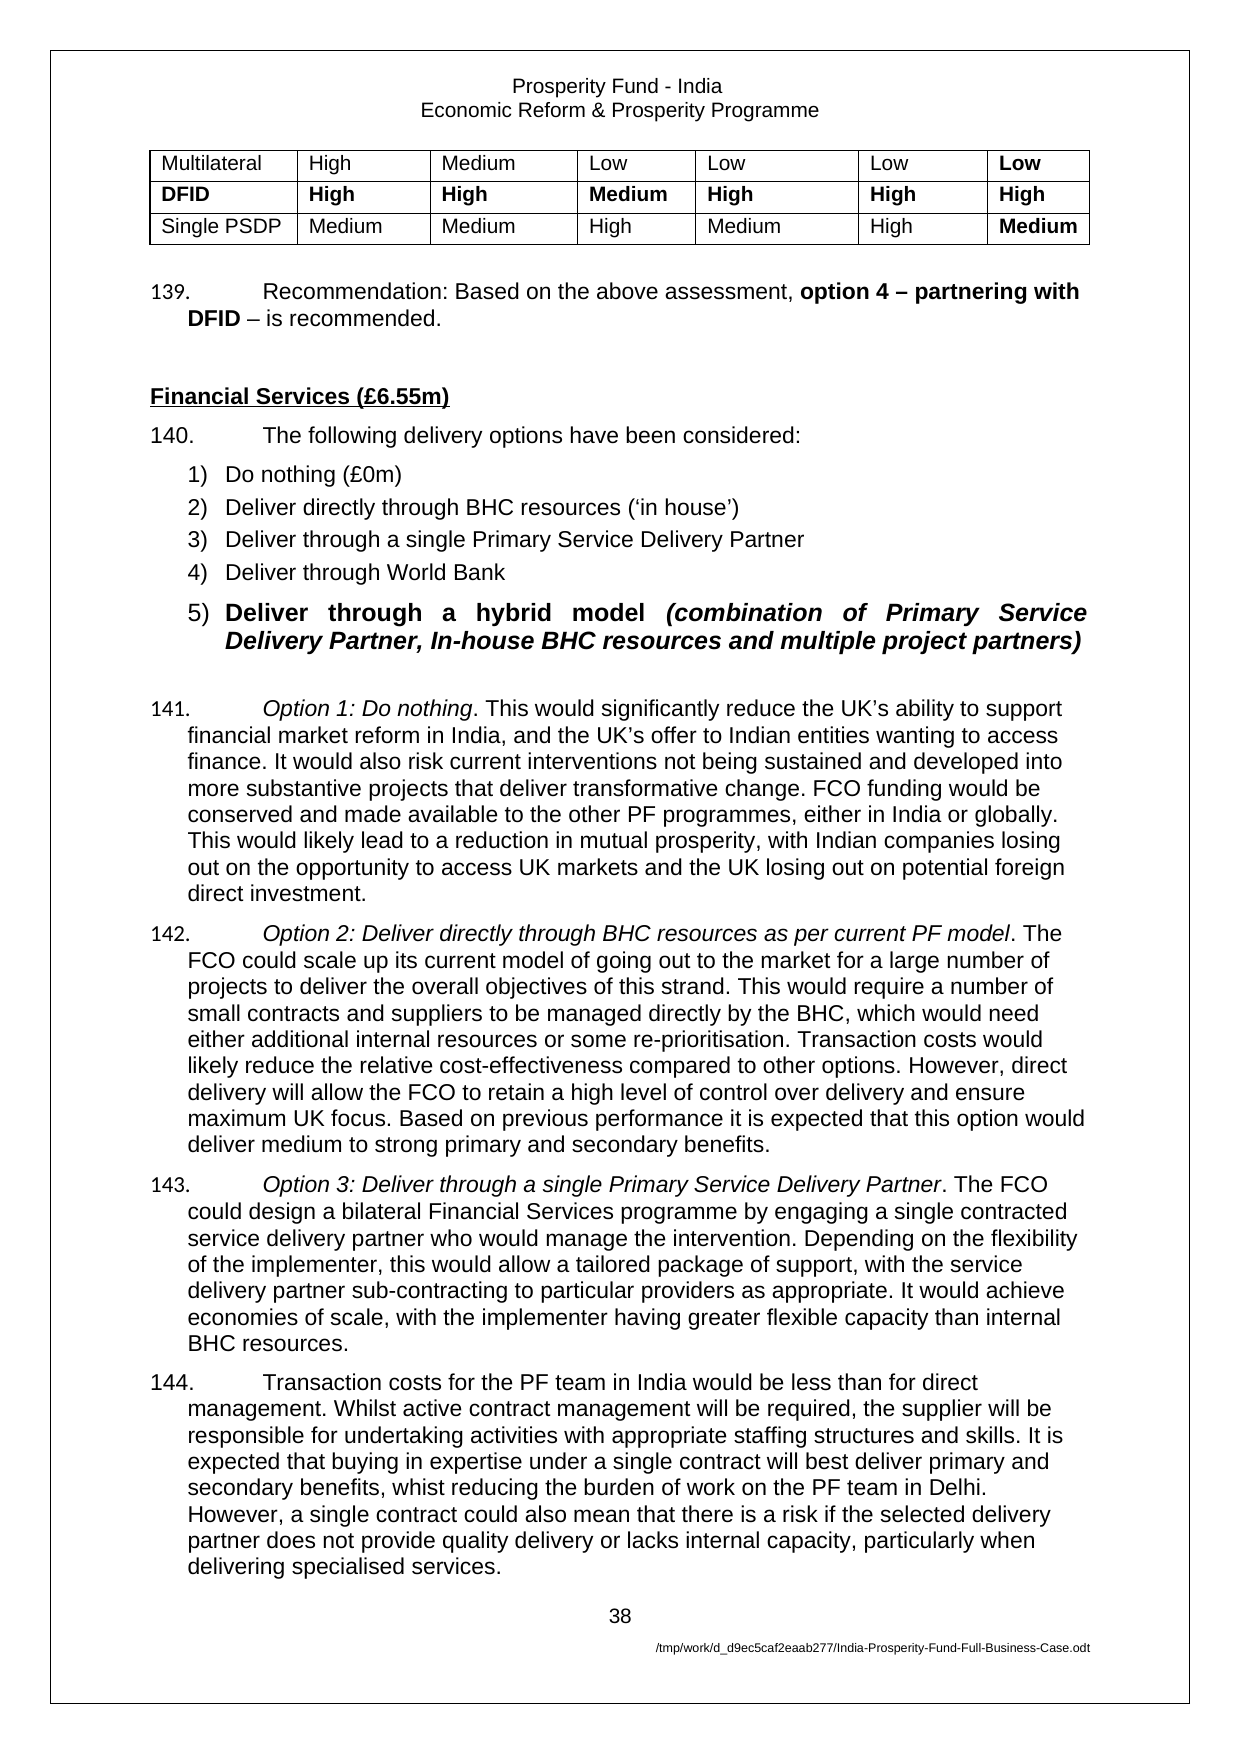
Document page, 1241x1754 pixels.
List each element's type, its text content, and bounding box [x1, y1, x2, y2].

table_cell High [988, 182, 1089, 212]
table_cell Medium [578, 182, 695, 212]
list Option 2: Deliver directly through BHC resources as per current PF model. The FCO could scale up its current model of going out to the market for a large number of projects to deliver the overall objectives of this strand. This would require a number of small contracts and suppliers to be managed directly by the BHC, which would need either additional internal resources or some re-prioritisation. Transaction costs would likely reduce the relative cost-effectiveness compared to other options. However, direct delivery will allow the FCO to retain a high level of control over delivery and ensure maximum UK focus. Based on previous performance it is expected that this option would deliver medium to strong primary and secondary benefits. [150, 919, 1090, 1158]
table_cell Medium [431, 151, 577, 181]
list Option 3: Deliver through a single Primary Service Delivery Partner. The FCO could design a bilateral Financial Services programme by engaging a single contracted service delivery partner who would manage the intervention. Depending on the flexibility of the implementer, this would allow a tailored package of support, with the service delivery partner sub-contracting to particular providers as appropriate. It would achieve economies of scale, with the implementer having greater flexible capacity than internal BHC resources. [150, 1170, 1090, 1356]
table_cell Low [578, 151, 695, 181]
table_cell High [298, 182, 430, 212]
list Option 1: Do nothing. This would significantly reduce the UK’s ability to support financial market reform in India, and the UK’s offer to Indian entities wanting to access finance. It would also risk current interventions not being sustained and developed into more substantive projects that deliver transformative change. FCO funding would be conserved and made available to the other PF programmes, either in India or globally. This would likely lead to a reduction in mutual prosperity, with Indian companies losing out on the opportunity to access UK markets and the UK losing out on potential foreign direct investment. [150, 694, 1090, 906]
table_cell Single PSDP [151, 214, 297, 244]
text Financial Services (£6.55m) [150, 383, 1090, 409]
list Deliver through World Bank [187, 559, 1090, 585]
table_cell Medium [431, 214, 577, 244]
table_cell Low [696, 151, 858, 181]
table_cell Medium [696, 214, 858, 244]
list Deliver directly through BHC resources (‘in house’) [187, 493, 1090, 520]
table_cell High [578, 214, 695, 244]
list Deliver through a single Primary Service Delivery Partner [187, 526, 1090, 552]
list Deliver through a hybrid model (combination of Primary Service Delivery Partner, In-house BHC resources and multiple project partners) [187, 597, 1090, 655]
table_cell Low [988, 151, 1089, 181]
table_cell Low [859, 151, 987, 181]
table_cell High [431, 182, 577, 212]
table_cell Medium [298, 214, 430, 244]
list Recommendation: Based on the above assessment, option 4 – partnering with DFID – is recommended. [150, 277, 1090, 332]
list The following delivery options have been considered: [150, 422, 1090, 448]
table_cell High [859, 214, 987, 244]
list Transaction costs for the PF team in India would be less than for direct management. Whilst active contract management will be required, the supplier will be responsible for undertaking activities with appropriate staffing structures and skills. It is expected that buying in expertise under a single contract will best deliver primary and secondary benefits, whist reducing the burden of work on the PF team in Delhi. However, a single contract could also mean that there is a risk if the selected delivery partner does not provide quality delivery or lacks internal capacity, particularly when delivering specialised services. [150, 1369, 1090, 1580]
list Do nothing (£0m) [187, 461, 1090, 487]
table_cell High [859, 182, 987, 212]
table_cell DFID [151, 182, 297, 212]
table_cell High [696, 182, 858, 212]
table_cell Medium [988, 214, 1089, 244]
table_cell High [298, 151, 430, 181]
table_cell Multilateral [151, 151, 297, 181]
